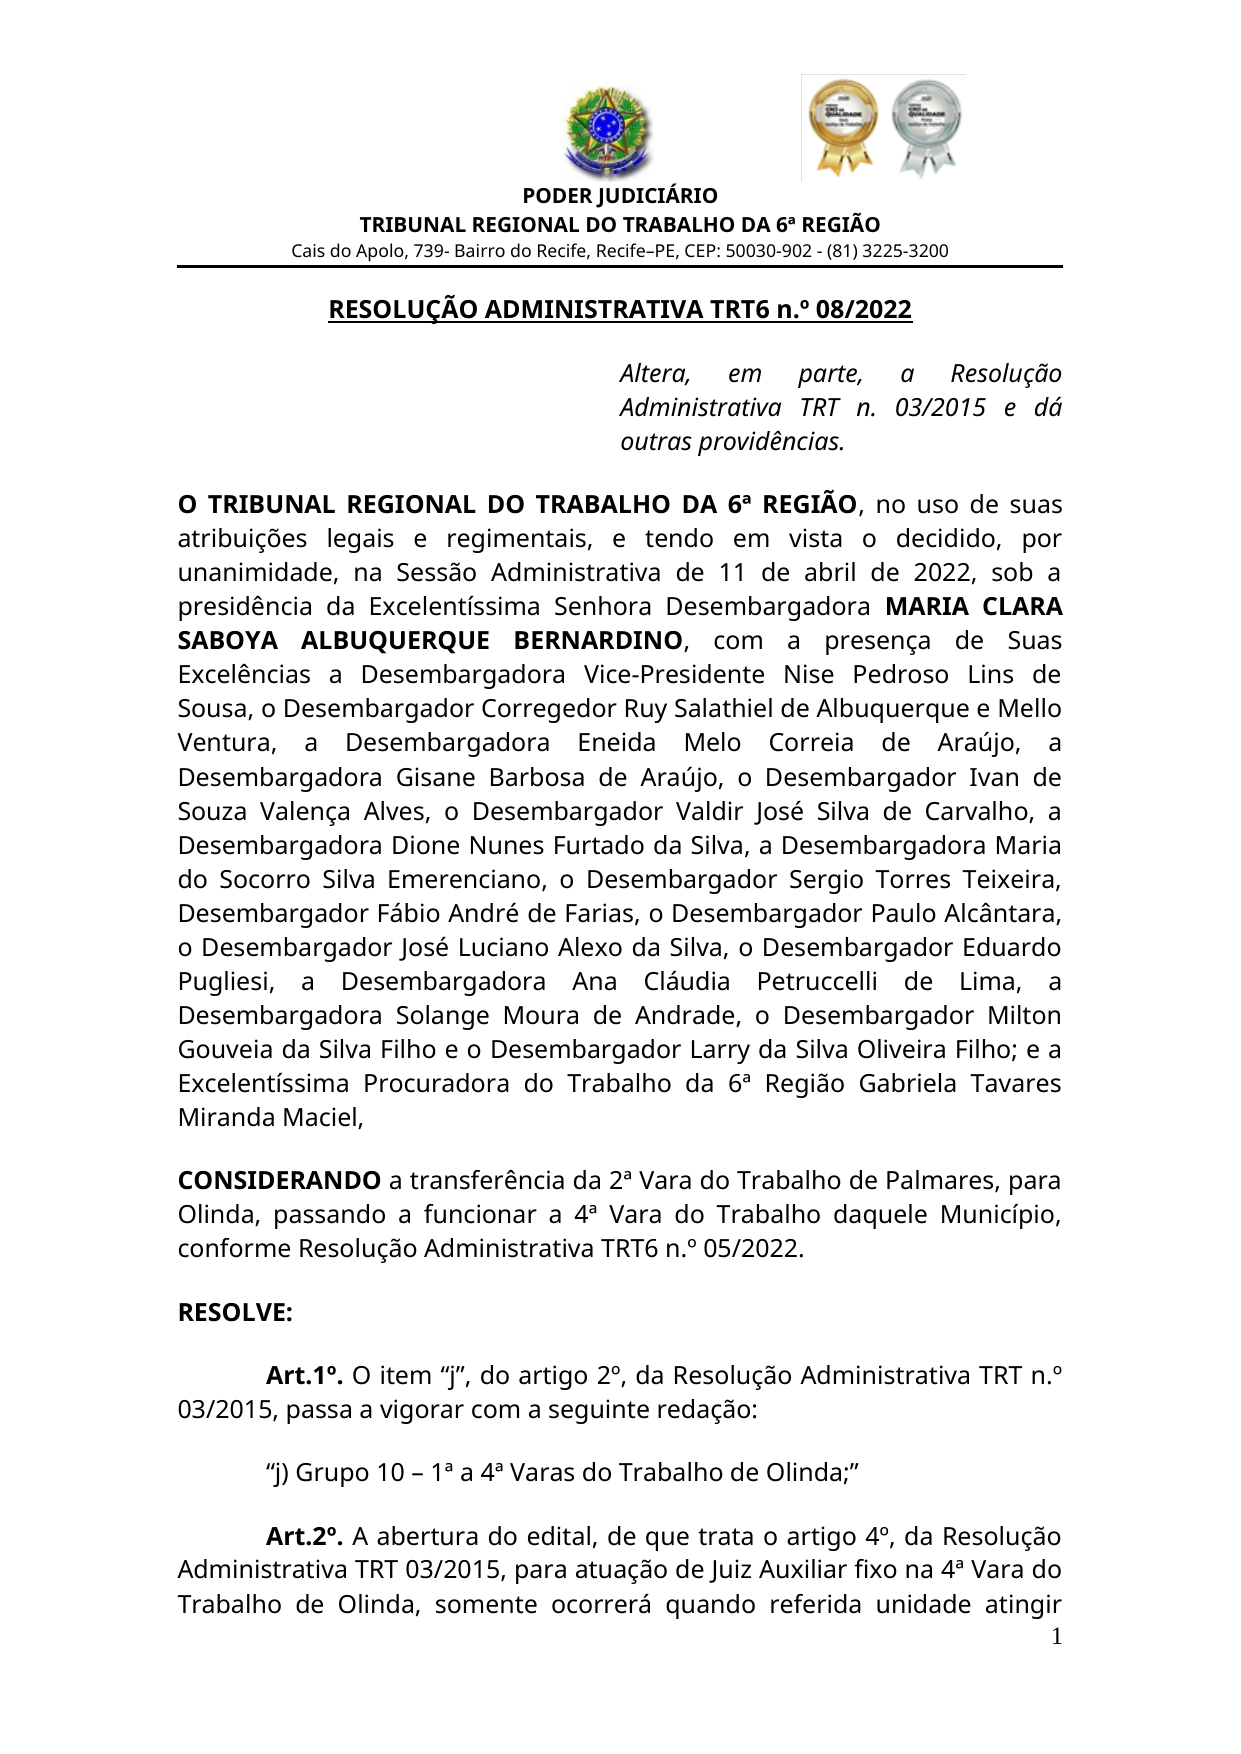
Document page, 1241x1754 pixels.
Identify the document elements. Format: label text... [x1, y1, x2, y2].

text RESOLVE: [177, 1294, 1063, 1328]
text CONSIDERANDO a transferência da 2ª Vara do Trabalho de Palmares, para Olinda, passando a funcionar a 4ª Vara do Trabalho daquele Município, conforme Resolução Administrativa TRT6 n.º 05/2022. [177, 1163, 1063, 1265]
text “j) Grupo 10 – 1ª a 4ª Varas do Trabalho de Olinda;” [266, 1455, 1063, 1489]
text RESOLUÇÃO ADMINISTRATIVA TRT6 n.º 08/2022 [177, 292, 1063, 326]
picture [562, 86, 655, 182]
text O TRIBUNAL REGIONAL DO TRABALHO DA 6ª REGIÃO, no uso de suas atribuições legais e regimentais, e tendo em vista o decidido, por unanimidade, na Sessão Administrativa de 11 de abril de 2022, sob a presidência da Excelentíssima Senhora Desembargadora MARIA CLARA SABOYA ALBUQUERQUE BERNARDINO, com a presença de Suas Excelências a Desembargadora Vice-Presidente Nise Pedroso Lins de Sousa, o Desembargador Corregedor Ruy Salathiel de Albuquerque e Mello Ventura, a Desembargadora Eneida Melo Correia de Araújo, a Desembargadora Gisane Barbosa de Araújo, o Desembargador Ivan de Souza Valença Alves, o Desembargador Valdir José Silva de Carvalho, a Desembargadora Dione Nunes Furtado da Silva, a Desembargadora Maria do Socorro Silva Emerenciano, o Desembargador Sergio Torres Teixeira, Desembargador Fábio André de Farias, o Desembargador Paulo Alcântara, o Desembargador José Luciano Alexo da Silva, o Desembargador Eduardo Pugliesi, a Desembargadora Ana Cláudia Petruccelli de Lima, a Desembargadora Solange Moura de Andrade, o Desembargador Milton Gouveia da Silva Filho e o Desembargador Larry da Silva Oliveira Filho; e a Excelentíssima Procuradora do Trabalho da 6ª Região Gabriela Tavares Miranda Maciel, [177, 487, 1063, 1134]
text Art.2º. A abertura do edital, de que trata o artigo 4º, da Resolução Administrativa TRT 03/2015, para atuação de Juiz Auxiliar fixo na 4ª Vara do Trabalho de Olinda, somente ocorrerá quando referida unidade atingir [177, 1518, 1063, 1620]
text Altera, em parte, a Resolução Administrativa TRT n. 03/2015 e dá outras providências. [620, 355, 1063, 457]
picture [800, 73, 967, 182]
text Art.1º. O item “j”, do artigo 2º, da Resolução Administrativa TRT n.º 03/2015, passa a vigorar com a seguinte redação: [177, 1358, 1063, 1426]
